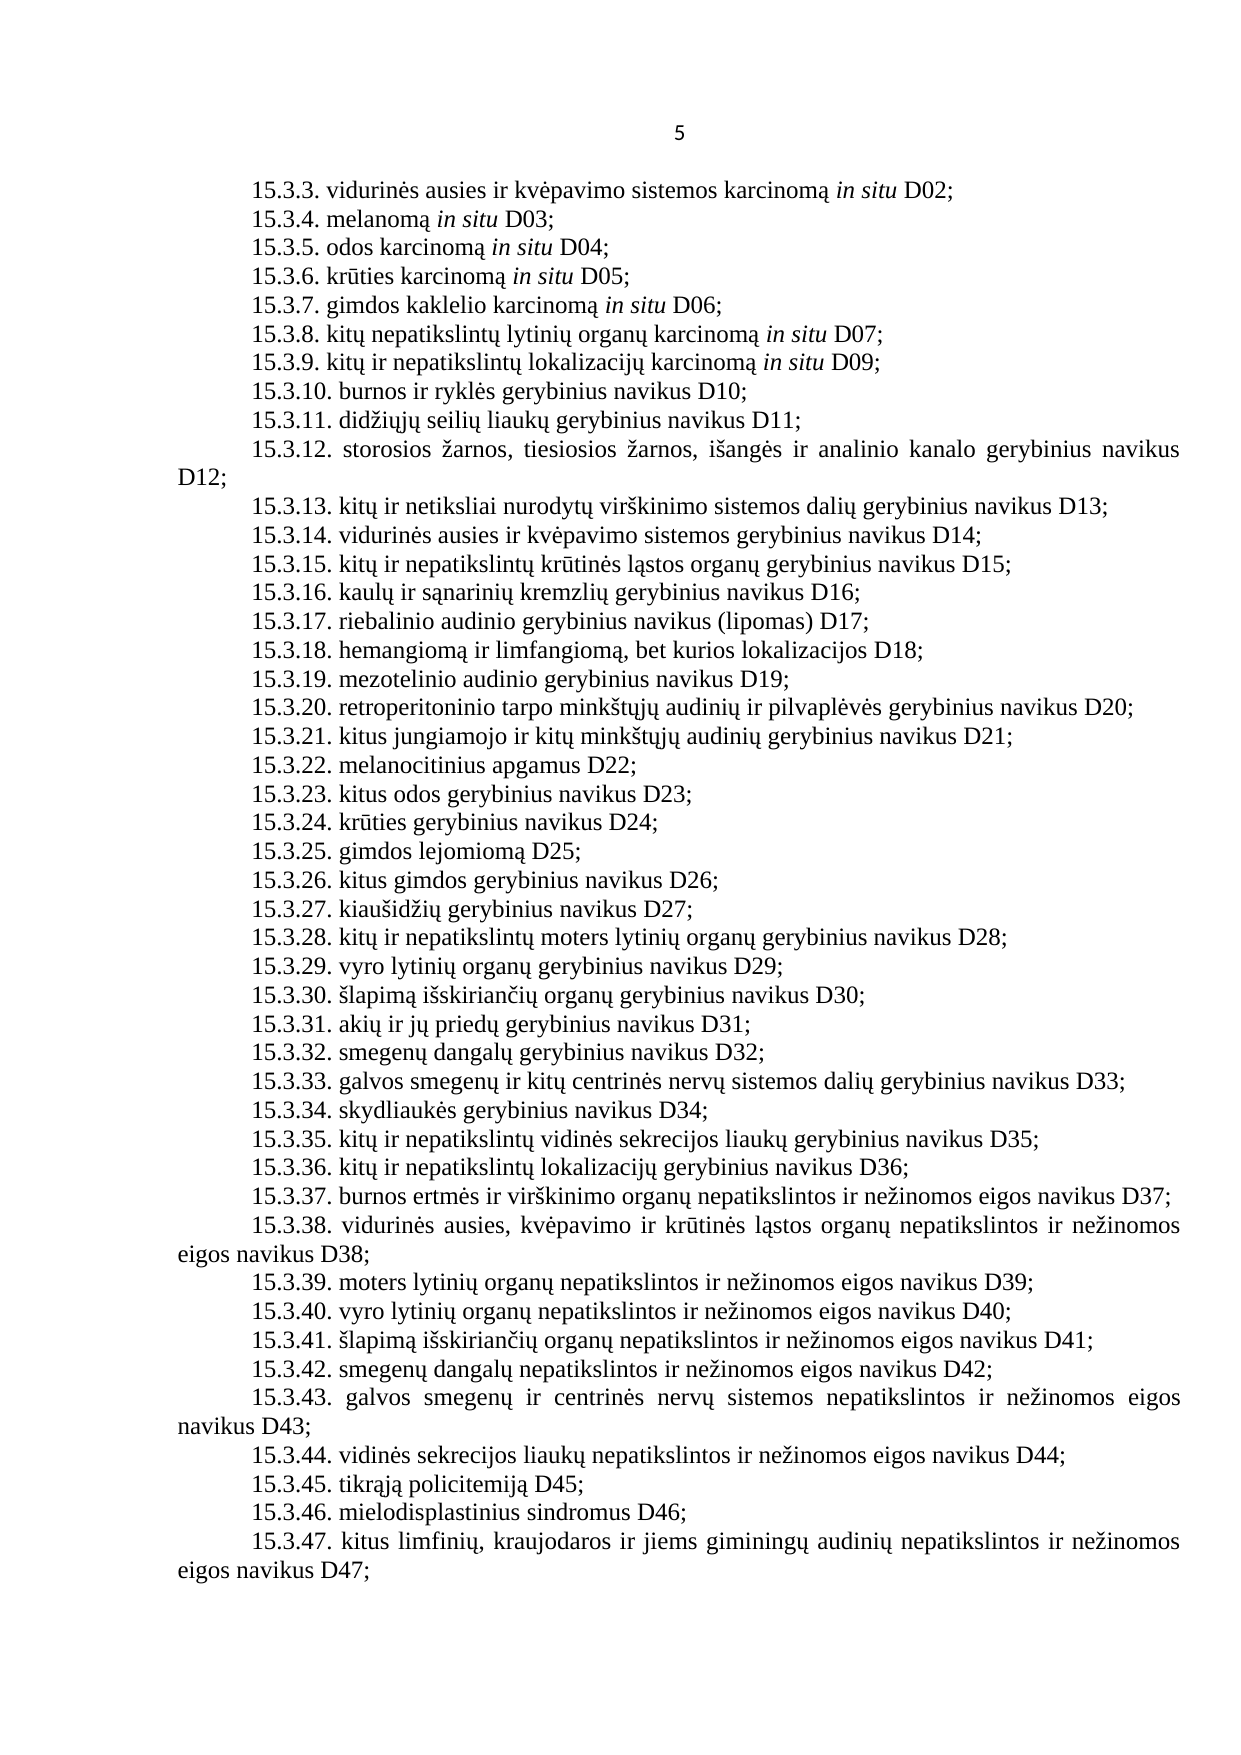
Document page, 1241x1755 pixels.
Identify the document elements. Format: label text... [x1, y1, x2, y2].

text 15.3.44. vidinės sekrecijos liaukų nepatikslintos ir nežinomos eigos navikus D44; [177, 1440, 1181, 1469]
text 15.3.21. kitus jungiamojo ir kitų minkštųjų audinių gerybinius navikus D21; [177, 721, 1181, 750]
text 15.3.23. kitus odos gerybinius navikus D23; [177, 779, 1181, 807]
text 15.3.28. kitų ir nepatikslintų moters lytinių organų gerybinius navikus D28; [177, 922, 1181, 951]
text 15.3.8. kitų nepatikslintų lytinių organų karcinomą in situ D07; [177, 319, 1181, 347]
text 15.3.16. kaulų ir sąnarinių kremzlių gerybinius navikus D16; [177, 577, 1181, 606]
text 15.3.24. krūties gerybinius navikus D24; [177, 807, 1181, 836]
text 15.3.37. burnos ertmės ir virškinimo organų nepatikslintos ir nežinomos eigos navikus D37; [177, 1181, 1181, 1210]
text 15.3.43. galvos smegenų ir centrinės nervų sistemos nepatikslintos ir nežinomos eigos navikus D43; [177, 1382, 1181, 1440]
text 15.3.5. odos karcinomą in situ D04; [177, 232, 1181, 261]
text 15.3.26. kitus gimdos gerybinius navikus D26; [177, 865, 1181, 894]
text 15.3.41. šlapimą išskiriančių organų nepatikslintos ir nežinomos eigos navikus D41; [177, 1325, 1181, 1354]
text 15.3.6. krūties karcinomą in situ D05; [177, 261, 1181, 290]
text 15.3.33. galvos smegenų ir kitų centrinės nervų sistemos dalių gerybinius navikus D33; [177, 1066, 1181, 1095]
text 15.3.38. vidurinės ausies, kvėpavimo ir krūtinės ląstos organų nepatikslintos ir nežinomos eigos navikus D38; [177, 1210, 1181, 1267]
text 15.3.35. kitų ir nepatikslintų vidinės sekrecijos liaukų gerybinius navikus D35; [177, 1124, 1181, 1152]
text 15.3.11. didžiųjų seilių liaukų gerybinius navikus D11; [177, 405, 1181, 434]
text 15.3.40. vyro lytinių organų nepatikslintos ir nežinomos eigos navikus D40; [177, 1296, 1181, 1325]
text 15.3.39. moters lytinių organų nepatikslintos ir nežinomos eigos navikus D39; [177, 1267, 1181, 1296]
text 15.3.19. mezotelinio audinio gerybinius navikus D19; [177, 664, 1181, 692]
text 15.3.22. melanocitinius apgamus D22; [177, 750, 1181, 779]
text 15.3.12. storosios žarnos, tiesiosios žarnos, išangės ir analinio kanalo gerybinius navikus D12; [177, 434, 1181, 491]
text 15.3.27. kiaušidžių gerybinius navikus D27; [177, 894, 1181, 922]
text 15.3.20. retroperitoninio tarpo minkštųjų audinių ir pilvaplėvės gerybinius navikus D20; [177, 692, 1181, 721]
text 15.3.32. smegenų dangalų gerybinius navikus D32; [177, 1037, 1181, 1066]
text 15.3.25. gimdos lejomiomą D25; [177, 836, 1181, 865]
text 15.3.46. mielodisplastinius sindromus D46; [177, 1497, 1181, 1526]
text 15.3.9. kitų ir nepatikslintų lokalizacijų karcinomą in situ D09; [177, 347, 1181, 376]
text 15.3.13. kitų ir netiksliai nurodytų virškinimo sistemos dalių gerybinius navikus D13; [177, 491, 1181, 520]
text 15.3.15. kitų ir nepatikslintų krūtinės ląstos organų gerybinius navikus D15; [177, 549, 1181, 577]
text 15.3.34. skydliaukės gerybinius navikus D34; [177, 1095, 1181, 1124]
text 15.3.7. gimdos kaklelio karcinomą in situ D06; [177, 290, 1181, 319]
text 15.3.3. vidurinės ausies ir kvėpavimo sistemos karcinomą in situ D02; [177, 175, 1181, 204]
text 15.3.4. melanomą in situ D03; [177, 204, 1181, 232]
text 15.3.18. hemangiomą ir limfangiomą, bet kurios lokalizacijos D18; [177, 635, 1181, 664]
text 15.3.14. vidurinės ausies ir kvėpavimo sistemos gerybinius navikus D14; [177, 520, 1181, 549]
text 15.3.45. tikrąją policitemiją D45; [177, 1469, 1181, 1497]
text 15.3.17. riebalinio audinio gerybinius navikus (lipomas) D17; [177, 606, 1181, 635]
text 15.3.31. akių ir jų priedų gerybinius navikus D31; [177, 1009, 1181, 1037]
text 15.3.30. šlapimą išskiriančių organų gerybinius navikus D30; [177, 980, 1181, 1009]
text 15.3.36. kitų ir nepatikslintų lokalizacijų gerybinius navikus D36; [177, 1152, 1181, 1181]
text 15.3.10. burnos ir ryklės gerybinius navikus D10; [177, 376, 1181, 405]
text 15.3.42. smegenų dangalų nepatikslintos ir nežinomos eigos navikus D42; [177, 1354, 1181, 1382]
text 15.3.29. vyro lytinių organų gerybinius navikus D29; [177, 951, 1181, 980]
text 15.3.47. kitus limfinių, kraujodaros ir jiems giminingų audinių nepatikslintos ir nežinomos eigos navikus D47; [177, 1526, 1181, 1584]
